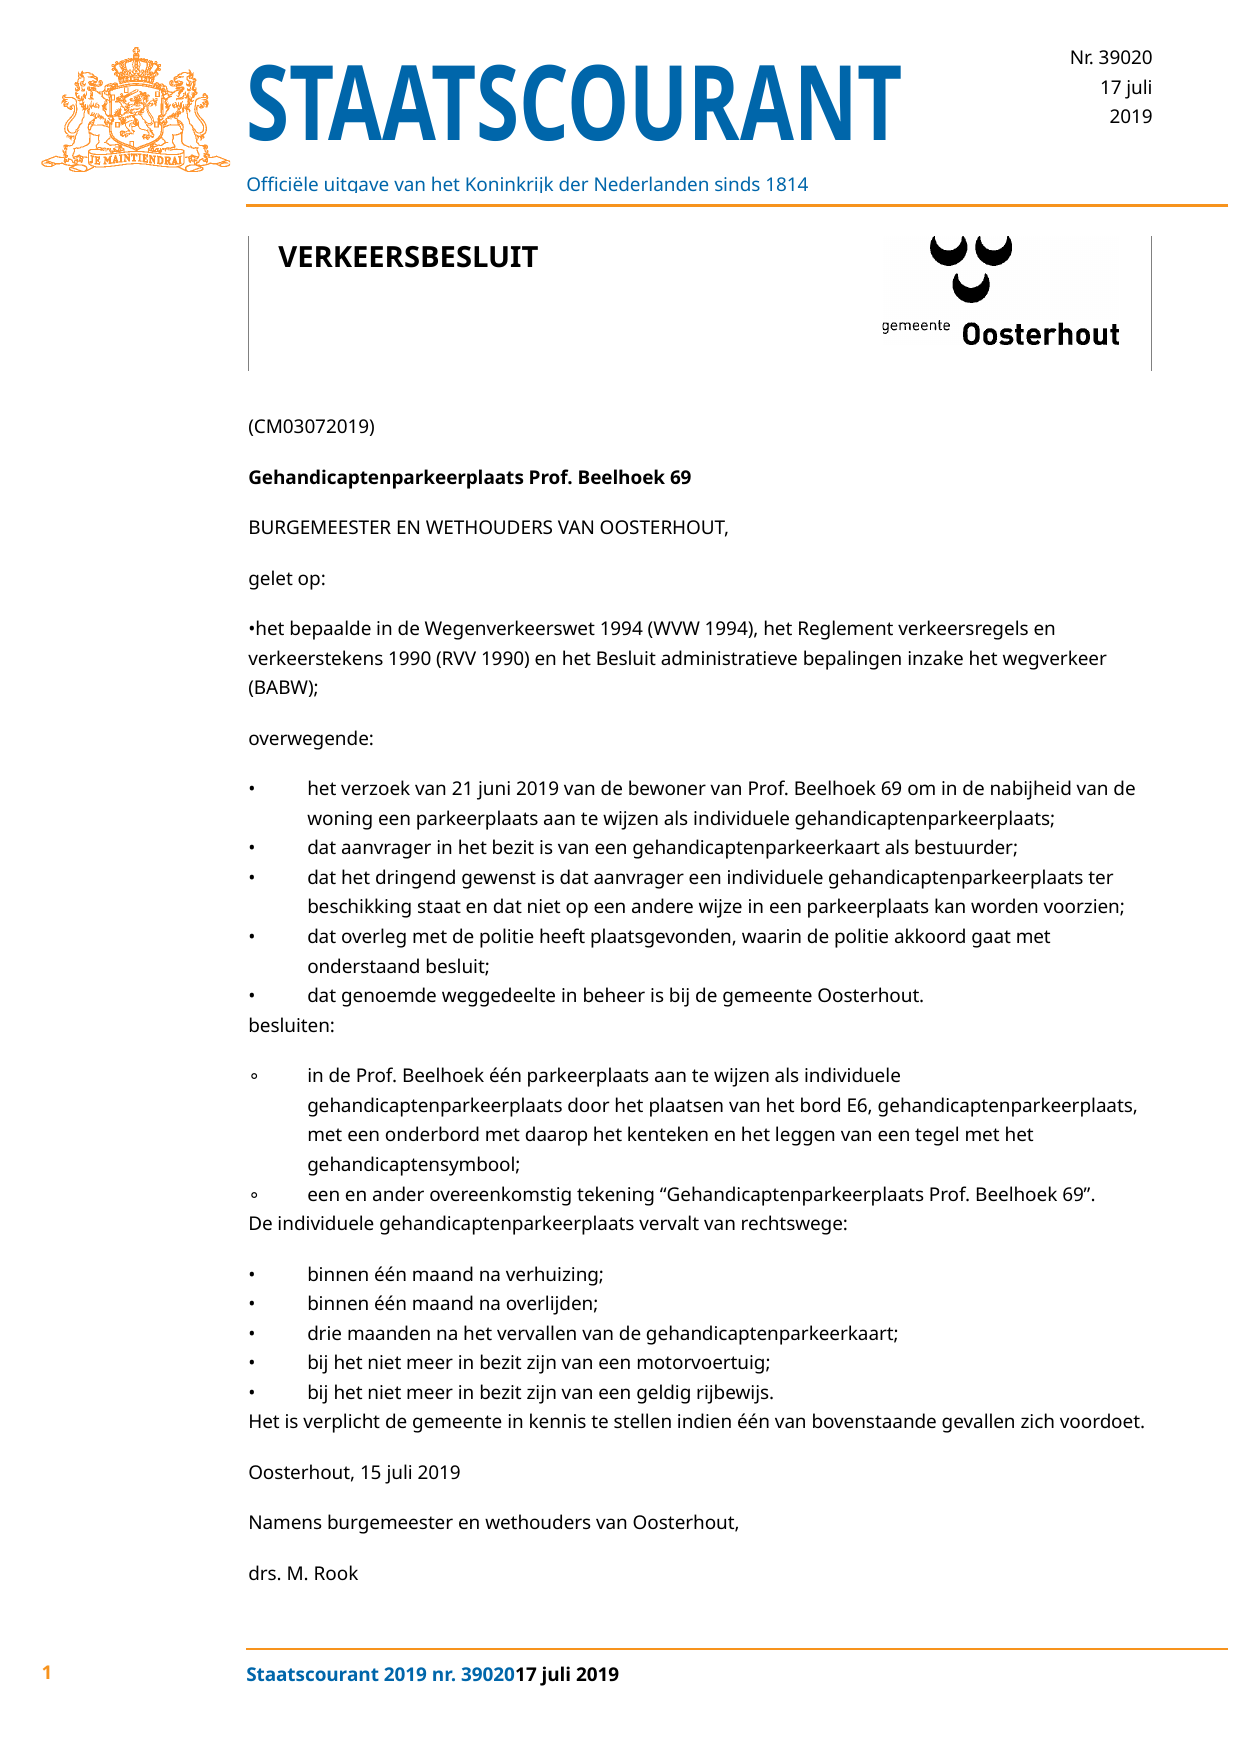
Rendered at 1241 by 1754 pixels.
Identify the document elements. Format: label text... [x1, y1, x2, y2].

text besluiten: [248, 1012, 1152, 1038]
text Oosterhout, 15 juli 2019 [248, 1459, 1152, 1485]
picture [41, 47, 231, 172]
list drie maanden na het vervallen van de gehandicaptenparkeerkaart; [248, 1320, 1152, 1346]
list dat genoemde weggedeelte in beheer is bij de gemeente Oosterhout. [248, 982, 1152, 1008]
list bij het niet meer in bezit zijn van een geldig rijbewijs. [248, 1379, 1152, 1405]
text Het is verplicht de gemeente in kennis te stellen indien één van bovenstaande gevallen zich voordoet. [248, 1409, 1152, 1434]
list een en ander overeenkomstig tekening “Gehandicaptenparkeerplaats Prof. Beelhoek 69”. [248, 1181, 1152, 1207]
text (CM03072019) [248, 414, 1152, 439]
text •het bepaalde in de Wegenverkeerswet 1994 (WVW 1994), het Reglement verkeersregels en verkeerstekens 1990 (RVV 1990) en het Besluit administratieve bepalingen inzake het wegverkeer (BABW); [248, 615, 1152, 700]
list dat overleg met de politie heeft plaatsgevonden, waarin de politie akkoord gaat met onderstaand besluit; [248, 923, 1152, 979]
list in de Prof. Beelhoek één parkeerplaats aan te wijzen als individuele gehandicaptenparkeerplaats door het plaatsen van het bord E6, gehandicaptenparkeerplaats, met een onderbord met daarop het kenteken en het leggen van een tegel met het gehandicaptensymbool; [248, 1062, 1152, 1177]
list dat aanvrager in het bezit is van een gehandicaptenparkeerkaart als bestuurder; [248, 834, 1152, 860]
list bij het niet meer in bezit zijn van een motorvoertuig; [248, 1349, 1152, 1375]
text De individuele gehandicaptenparkeerplaats vervalt van rechtswege: [248, 1210, 1152, 1236]
list het verzoek van 21 juni 2019 van de bewoner van Prof. Beelhoek 69 om in de nabijheid van de woning een parkeerplaats aan te wijzen als individuele gehandicaptenparkeerplaats; [248, 775, 1152, 831]
list binnen één maand na verhuizing; [248, 1261, 1152, 1287]
text BURGEMEESTER EN WETHOUDERS VAN OOSTERHOUT, [248, 514, 1152, 540]
text drs. M. Rook [248, 1560, 1152, 1586]
picture [882, 236, 1119, 345]
table_header VERKEERSBESLUIT [249, 236, 850, 371]
text overwegende: [248, 725, 1152, 751]
list binnen één maand na overlijden; [248, 1290, 1152, 1316]
list dat het dringend gewenst is dat aanvrager een individuele gehandicaptenparkeerplaats ter beschikking staat en dat niet op een andere wijze in een parkeerplaats kan worden voorzien; [248, 864, 1152, 919]
text Namens burgemeester en wethouders van Oosterhout, [248, 1509, 1152, 1535]
text Gehandicaptenparkeerplaats Prof. Beelhoek 69 [248, 464, 1152, 490]
table_header [850, 236, 1151, 371]
text gelet op: [248, 565, 1152, 591]
